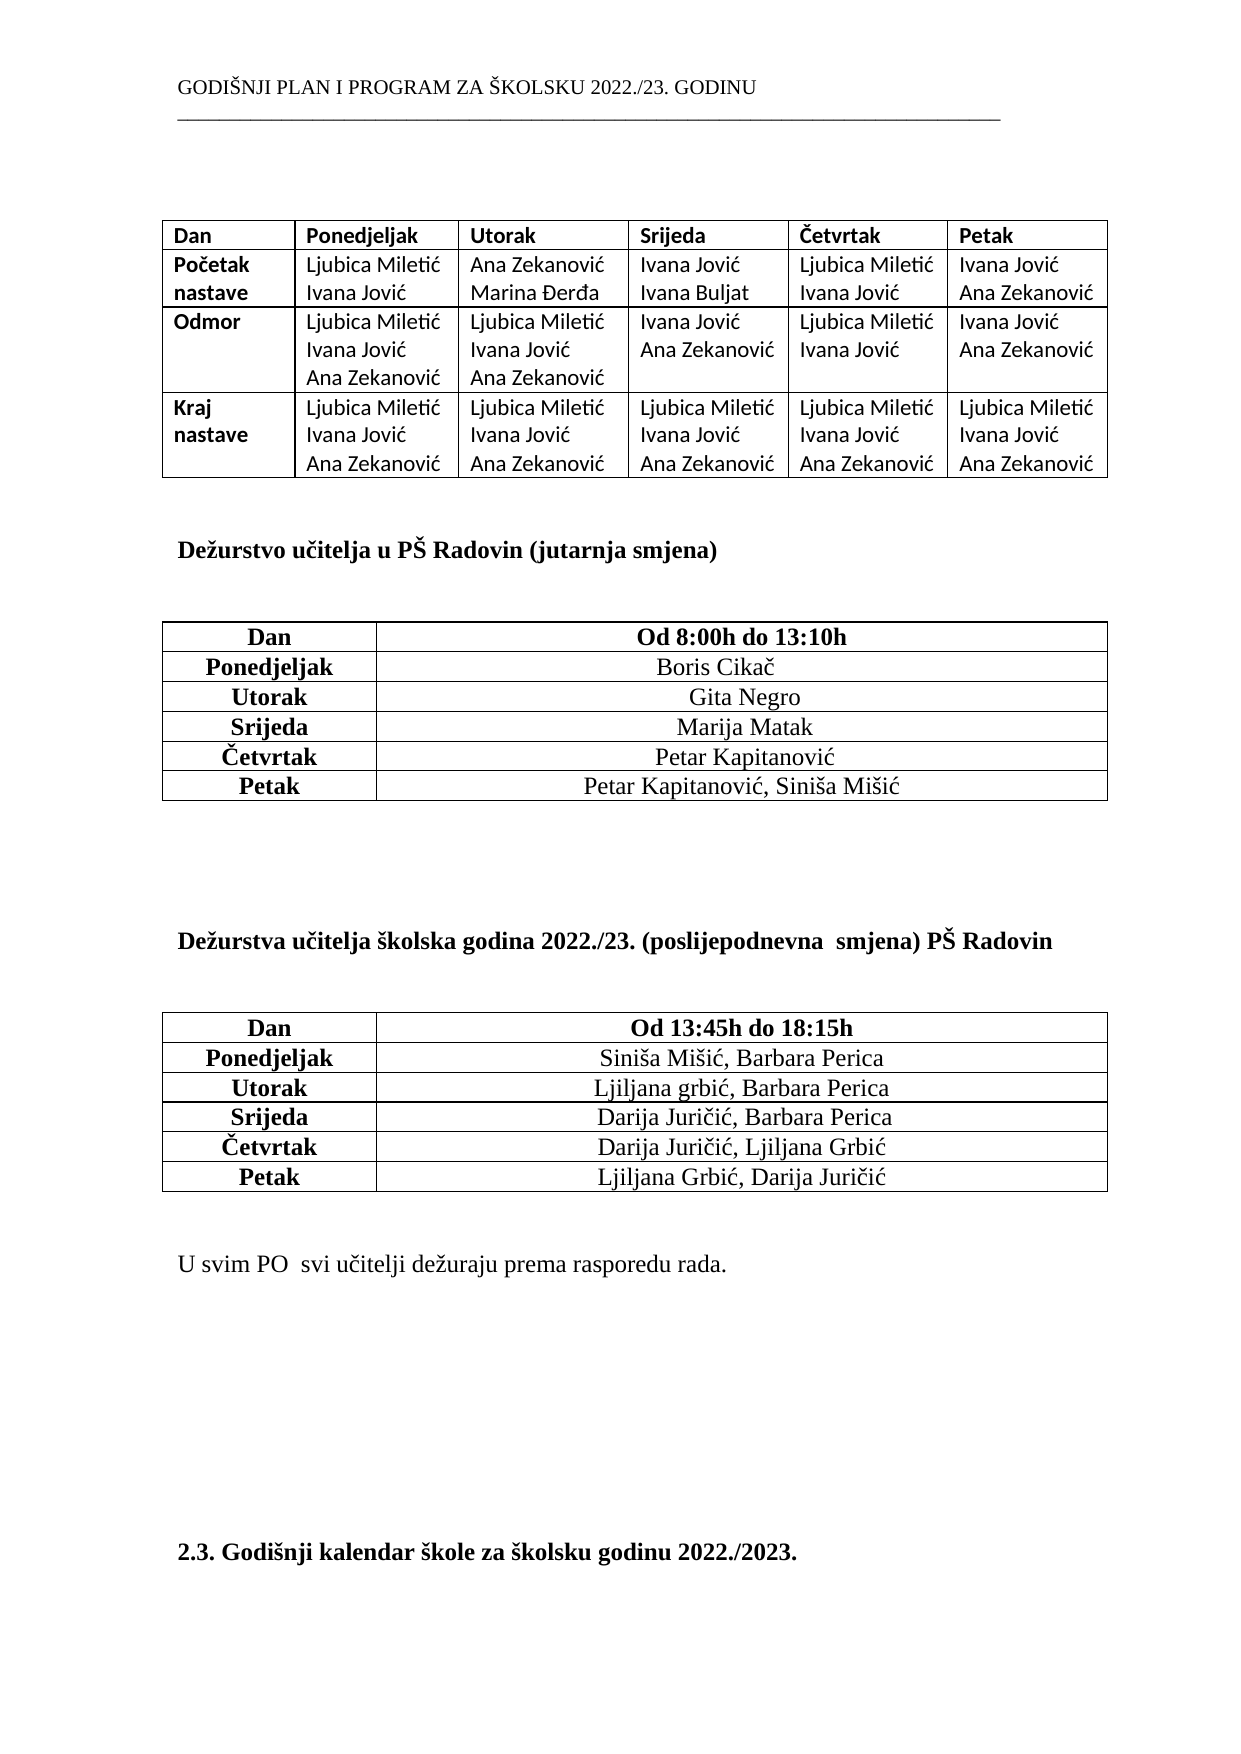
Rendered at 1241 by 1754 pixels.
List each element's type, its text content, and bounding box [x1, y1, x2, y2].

table_header Od 13:45h do 18:15h [377, 1013, 1107, 1042]
text 2.3. Godišnji kalendar škole za školsku godinu 2022./2023. [177, 1537, 1092, 1566]
table_header Četvrtak [789, 221, 947, 249]
table_cell Ivana Jović Ana Zekanović [629, 308, 788, 392]
table_cell Ljubica Miletić Ivana Jović [296, 250, 458, 306]
table_header Srijeda [629, 221, 788, 249]
table_cell Ljubica Miletić Ivana Jović [789, 250, 947, 306]
table_cell Boris Cikač [377, 652, 1107, 681]
table_cell Ivana Jović Ana Zekanović [948, 250, 1107, 306]
table_cell Darija Juričić, Barbara Perica [377, 1103, 1107, 1131]
table_cell Ljiljana grbić, Barbara Perica [377, 1073, 1107, 1101]
table_cell Ana Zekanović Marina Đerđa [459, 250, 628, 306]
table_cell Odmor [163, 308, 294, 392]
table_cell Petar Kapitanović [377, 742, 1107, 770]
table_cell Ljubica Miletić Ivana Jović Ana Zekanović [629, 393, 788, 477]
table_cell Petar Kapitanović, Siniša Mišić [377, 771, 1107, 800]
table_cell Ivana Jović Ivana Buljat [629, 250, 788, 306]
table_header Ponedjeljak [296, 221, 458, 249]
table_cell Početak nastave [163, 250, 294, 306]
table_header Od 8:00h do 13:10h [377, 623, 1107, 651]
table_header Dan [163, 1013, 376, 1042]
table_cell Ponedjeljak [163, 652, 376, 681]
table_cell Petak [163, 1162, 376, 1191]
table_cell Ljubica Miletić Ivana Jović [789, 308, 947, 392]
table_cell Marija Matak [377, 712, 1107, 741]
table_cell Utorak [163, 682, 376, 711]
table_cell Ivana Jović Ana Zekanović [948, 308, 1107, 392]
table_cell Kraj nastave [163, 393, 294, 477]
table_cell Srijeda [163, 1103, 376, 1131]
table_cell Ljubica Miletić Ivana Jović Ana Zekanović [459, 393, 628, 477]
table_cell Utorak [163, 1073, 376, 1101]
table_cell Petak [163, 771, 376, 800]
table_cell Ljubica Miletić Ivana Jović Ana Zekanović [296, 393, 458, 477]
table_cell Darija Juričić, Ljiljana Grbić [377, 1132, 1107, 1161]
table_cell Siniša Mišić, Barbara Perica [377, 1043, 1107, 1072]
table_cell Četvrtak [163, 742, 376, 770]
table_cell Četvrtak [163, 1132, 376, 1161]
table_header Utorak [459, 221, 628, 249]
text Dežurstvo učitelja u PŠ Radovin (jutarnja smjena) [177, 535, 1092, 564]
text Dežurstva učitelja školska godina 2022./23. (poslijepodnevna smjena) PŠ Radovin [177, 926, 1092, 954]
table_cell Srijeda [163, 712, 376, 741]
table_cell Ljubica Miletić Ivana Jović Ana Zekanović [948, 393, 1107, 477]
table_cell Ljubica Miletić Ivana Jović Ana Zekanović [789, 393, 947, 477]
table_header Petak [948, 221, 1107, 249]
table_cell Ponedjeljak [163, 1043, 376, 1072]
table_cell Ljubica Miletić Ivana Jović Ana Zekanović [296, 308, 458, 392]
table_header Dan [163, 221, 294, 249]
table_header Dan [163, 623, 376, 651]
table_cell Ljiljana Grbić, Darija Juričić [377, 1162, 1107, 1191]
table_cell Ljubica Miletić Ivana Jović Ana Zekanović [459, 308, 628, 392]
text U svim PO svi učitelji dežuraju prema rasporedu rada. [177, 1249, 1092, 1278]
table_cell Gita Negro [377, 682, 1107, 711]
